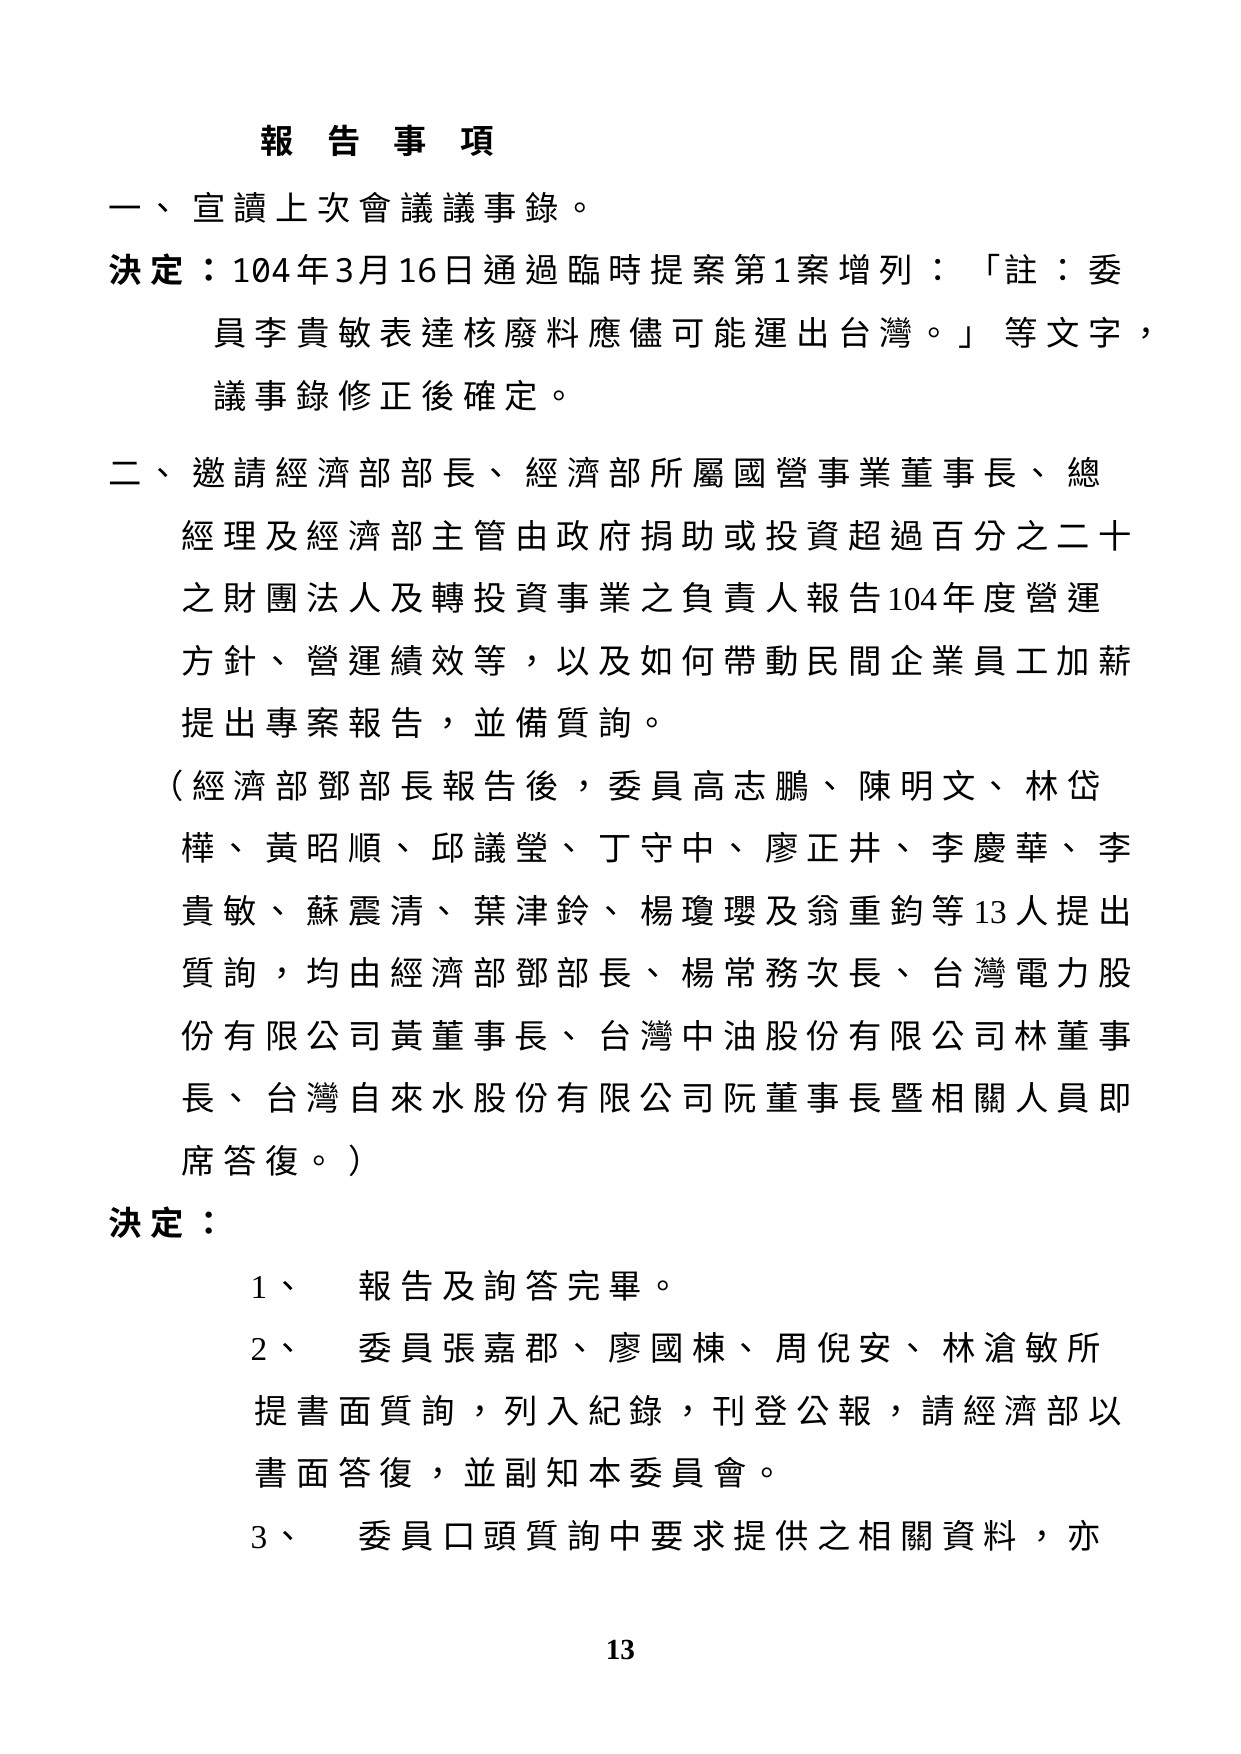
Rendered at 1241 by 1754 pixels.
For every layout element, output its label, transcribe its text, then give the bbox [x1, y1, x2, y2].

list 委員口頭質詢中要求提供之相關資料，亦 [249, 1492, 1136, 1554]
text 一、宣讀上次會議議事錄。 [104, 164, 1136, 227]
text 二、邀請經濟部部長、經濟部所屬國營事業董事長、總經理及經濟部主管由政府捐助或投資超過百分之二十之財團法人及轉投資事業之負責人報告104年度營運方針、營運績效等，以及如何帶動民間企業員工加薪提出專案報告，並備質詢。 [104, 429, 1136, 742]
text 決定：104年3月16日通過臨時提案第1案增列：「註：委員李貴敏表達核廢料應儘可能運出台灣。」等文字，議事錄修正後確定。 [104, 227, 1136, 414]
text 決定： [104, 1179, 1136, 1242]
list 報告及詢答完畢。 [249, 1242, 1136, 1304]
text 報 告 事 項 [104, 110, 1136, 164]
list 委員張嘉郡、廖國棟、周倪安、林滄敏所提書面質詢，列入紀錄，刊登公報，請經濟部以書面答復，並副知本委員會。 [249, 1304, 1136, 1492]
text （經濟部鄧部長報告後，委員高志鵬、陳明文、林岱樺、黃昭順、邱議瑩、丁守中、廖正井、李慶華、李貴敏、蘇震清、葉津鈴、楊瓊瓔及翁重鈞等13人提出質詢，均由經濟部鄧部長、楊常務次長、台灣電力股份有限公司黃董事長、台灣中油股份有限公司林董事長、台灣自來水股份有限公司阮董事長暨相關人員即席答復。） [139, 742, 1136, 1179]
